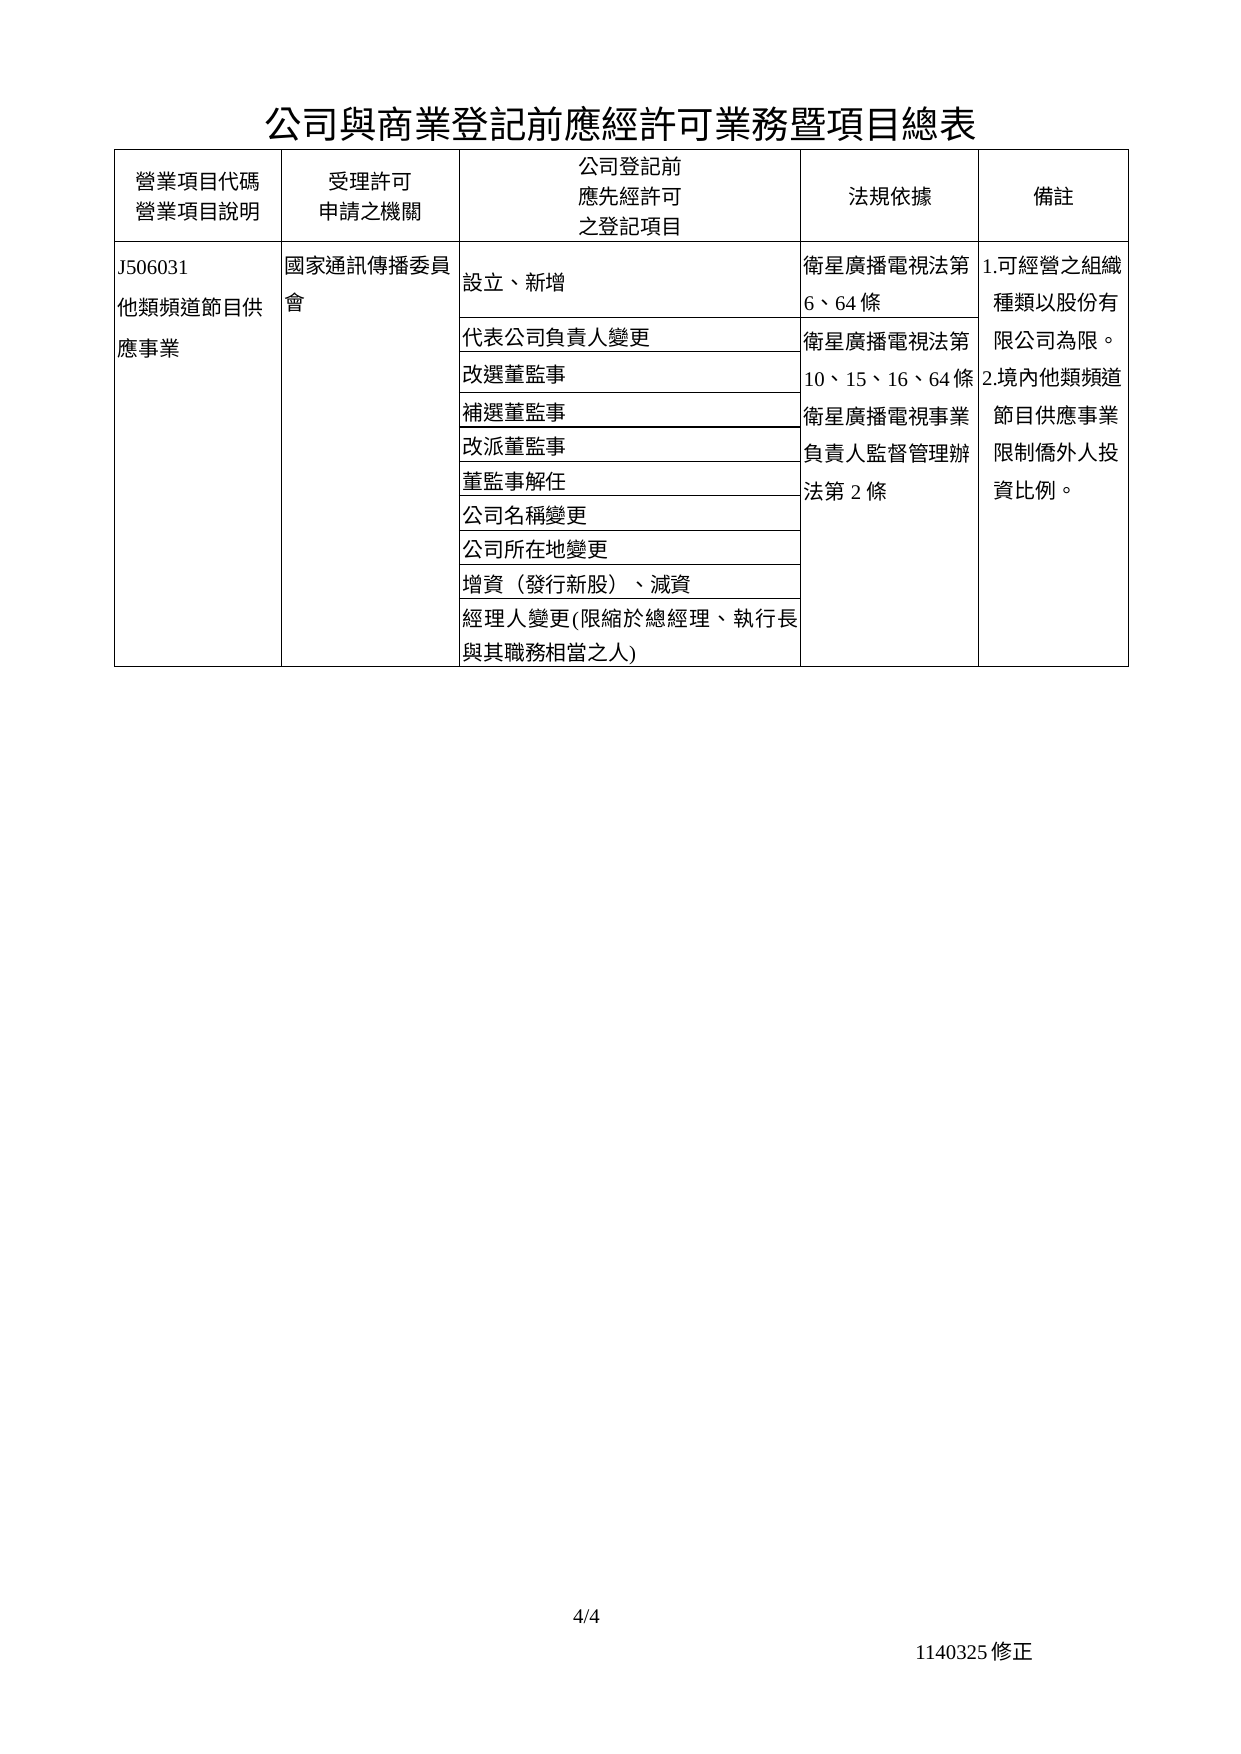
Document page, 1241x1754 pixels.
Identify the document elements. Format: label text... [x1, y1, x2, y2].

table_cell 補選董監事 [460, 393, 800, 426]
table_cell 國家通訊傳播委員會 [282, 242, 459, 666]
table_header 受理許可 申請之機關 [282, 150, 459, 241]
table_header 營業項目代碼 營業項目說明 [115, 150, 281, 241]
table_cell 設立、新增 [460, 242, 800, 317]
table_cell 增資（發行新股）、減資 [460, 565, 800, 598]
table_header 法規依據 [801, 150, 978, 241]
table_cell 1.可經營之組織種類以股份有限公司為限。 2.境內他類頻道節目供應事業限制僑外人投資比例。 [979, 242, 1128, 666]
table_cell 公司所在地變更 [460, 531, 800, 564]
table_header 公司登記前 應先經許可 之登記項目 [460, 150, 800, 241]
table_header 備註 [979, 150, 1128, 241]
table_cell 改派董監事 [460, 428, 800, 461]
table_cell 董監事解任 [460, 462, 800, 495]
table_cell 衛星廣播電視法第10、15、16、64條 衛星廣播電視事業負責人監督管理辦法第 2 條 [801, 318, 978, 666]
table_cell 公司名稱變更 [460, 496, 800, 529]
table_cell 衛星廣播電視法第6、64條 [801, 242, 978, 317]
table_cell 代表公司負責人變更 [460, 318, 800, 351]
table_cell 改選董監事 [460, 352, 800, 392]
table_cell 經理人變更(限縮於總經理、執行長與其職務相當之人) [460, 599, 800, 666]
table_cell J506031 他類頻道節目供應事業 [115, 242, 281, 666]
